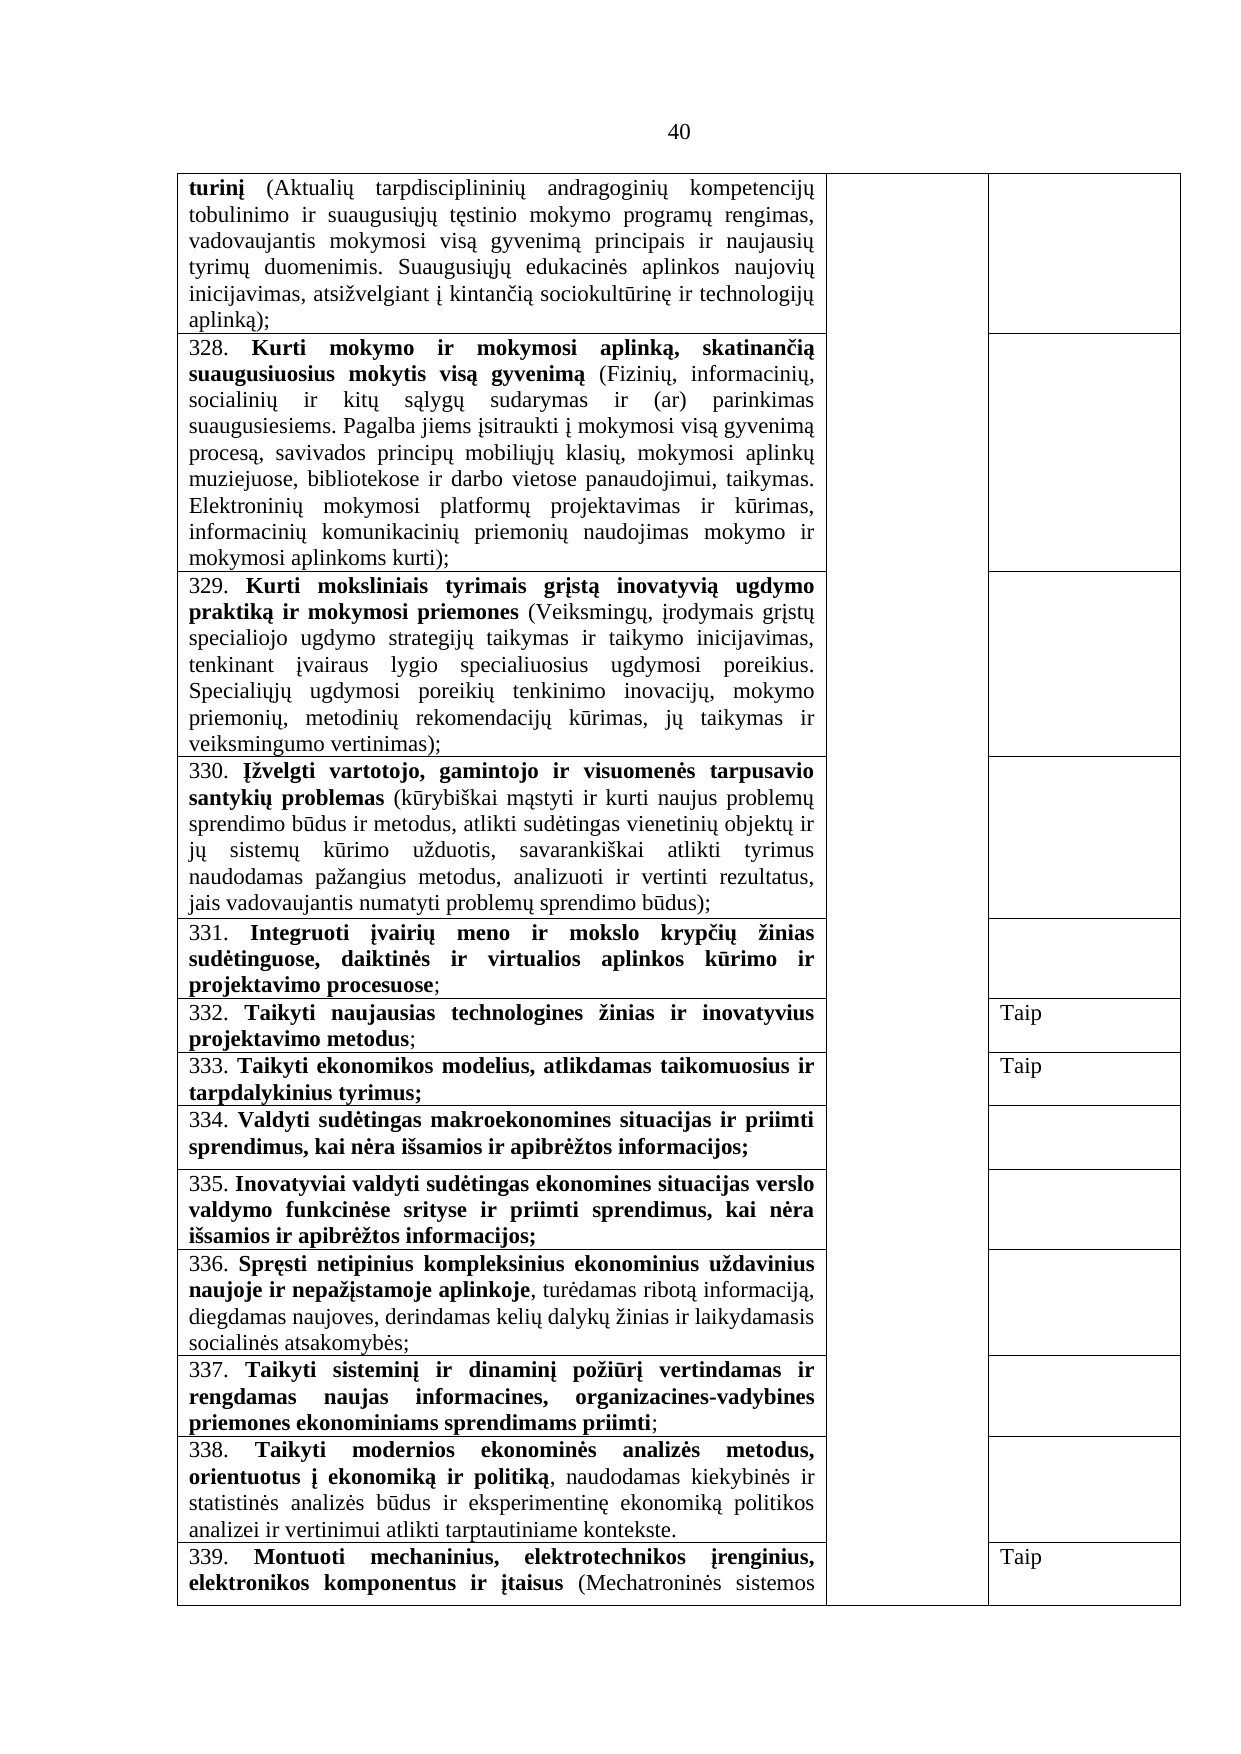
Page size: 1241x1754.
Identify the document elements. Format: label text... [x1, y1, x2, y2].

table_cell [989, 572, 1180, 756]
table_cell [989, 1250, 1180, 1355]
table_cell [827, 174, 988, 1605]
table_cell [989, 919, 1180, 998]
table_cell 334. Valdyti sudėtingas makroekonomines situacijas ir priimti sprendimus, kai nėra išsamios ir apibrėžtos informacijos; [178, 1106, 826, 1169]
table_cell 338. Taikyti modernios ekonominės analizės metodus, orientuotus į ekonomiką ir politiką, naudodamas kiekybinės ir statistinės analizės būdus ir eksperimentinę ekonomiką politikos analizei ir vertinimui atlikti tarptautiniame kontekste. [178, 1437, 826, 1542]
table_cell Taip [989, 999, 1180, 1052]
table_cell [989, 174, 1180, 332]
table_cell [989, 757, 1180, 918]
table_cell 339. Montuoti mechaninius, elektrotechnikos įrenginius, elektronikos komponentus ir įtaisus (Mechatroninės sistemos [178, 1543, 826, 1605]
table_cell 328. Kurti mokymo ir mokymosi aplinką, skatinančią suaugusiuosius mokytis visą gyvenimą (Fizinių, informacinių, socialinių ir kitų sąlygų sudarymas ir (ar) parinkimas suaugusiesiems. Pagalba jiems įsitraukti į mokymosi visą gyvenimą procesą, savivados principų mobiliųjų klasių, mokymosi aplinkų muziejuose, bibliotekose ir darbo vietose panaudojimui, taikymas. Elektroninių mokymosi platformų projektavimas ir kūrimas, informacinių komunikacinių priemonių naudojimas mokymo ir mokymosi aplinkoms kurti); [178, 334, 826, 571]
table_cell [989, 334, 1180, 571]
table_cell 337. Taikyti sisteminį ir dinaminį požiūrį vertindamas ir rengdamas naujas informacines, organizacines-vadybines priemones ekonominiams sprendimams priimti; [178, 1356, 826, 1436]
table_cell [989, 1437, 1180, 1542]
table_cell 330. Įžvelgti vartotojo, gamintojo ir visuomenės tarpusavio santykių problemas (kūrybiškai mąstyti ir kurti naujus problemų sprendimo būdus ir metodus, atlikti sudėtingas vienetinių objektų ir jų sistemų kūrimo užduotis, savarankiškai atlikti tyrimus naudodamas pažangius metodus, analizuoti ir vertinti rezultatus, jais vadovaujantis numatyti problemų sprendimo būdus); [178, 757, 826, 918]
table_cell 336. Spręsti netipinius kompleksinius ekonominius uždavinius naujoje ir nepažįstamoje aplinkoje, turėdamas ribotą informaciją, diegdamas naujoves, derindamas kelių dalykų žinias ir laikydamasis socialinės atsakomybės; [178, 1250, 826, 1355]
table_cell [989, 1106, 1180, 1169]
table_cell [989, 1356, 1180, 1436]
table_cell 329. Kurti moksliniais tyrimais grįstą inovatyvią ugdymo praktiką ir mokymosi priemones (Veiksmingų, įrodymais grįstų specialiojo ugdymo strategijų taikymas ir taikymo inicijavimas, tenkinant įvairaus lygio specialiuosius ugdymosi poreikius. Specialiųjų ugdymosi poreikių tenkinimo inovacijų, mokymo priemonių, metodinių rekomendacijų kūrimas, jų taikymas ir veiksmingumo vertinimas); [178, 572, 826, 756]
table_cell 332. Taikyti naujausias technologines žinias ir inovatyvius projektavimo metodus; [178, 999, 826, 1052]
table_cell Taip [989, 1543, 1180, 1605]
table_cell 333. Taikyti ekonomikos modelius, atlikdamas taikomuosius ir tarpdalykinius tyrimus; [178, 1053, 826, 1105]
table_cell 335. Inovatyviai valdyti sudėtingas ekonomines situacijas verslo valdymo funkcinėse srityse ir priimti sprendimus, kai nėra išsamios ir apibrėžtos informacijos; [178, 1170, 826, 1249]
table_cell Taip [989, 1053, 1180, 1105]
table_cell 331. Integruoti įvairių meno ir mokslo krypčių žinias sudėtinguose, daiktinės ir virtualios aplinkos kūrimo ir projektavimo procesuose; [178, 919, 826, 998]
table_cell [989, 1170, 1180, 1249]
table_cell turinį (Aktualių tarpdisciplininių andragoginių kompetencijų tobulinimo ir suaugusiųjų tęstinio mokymo programų rengimas, vadovaujantis mokymosi visą gyvenimą principais ir naujausių tyrimų duomenimis. Suaugusiųjų edukacinės aplinkos naujovių inicijavimas, atsižvelgiant į kintančią sociokultūrinę ir technologijų aplinką); [178, 174, 826, 332]
